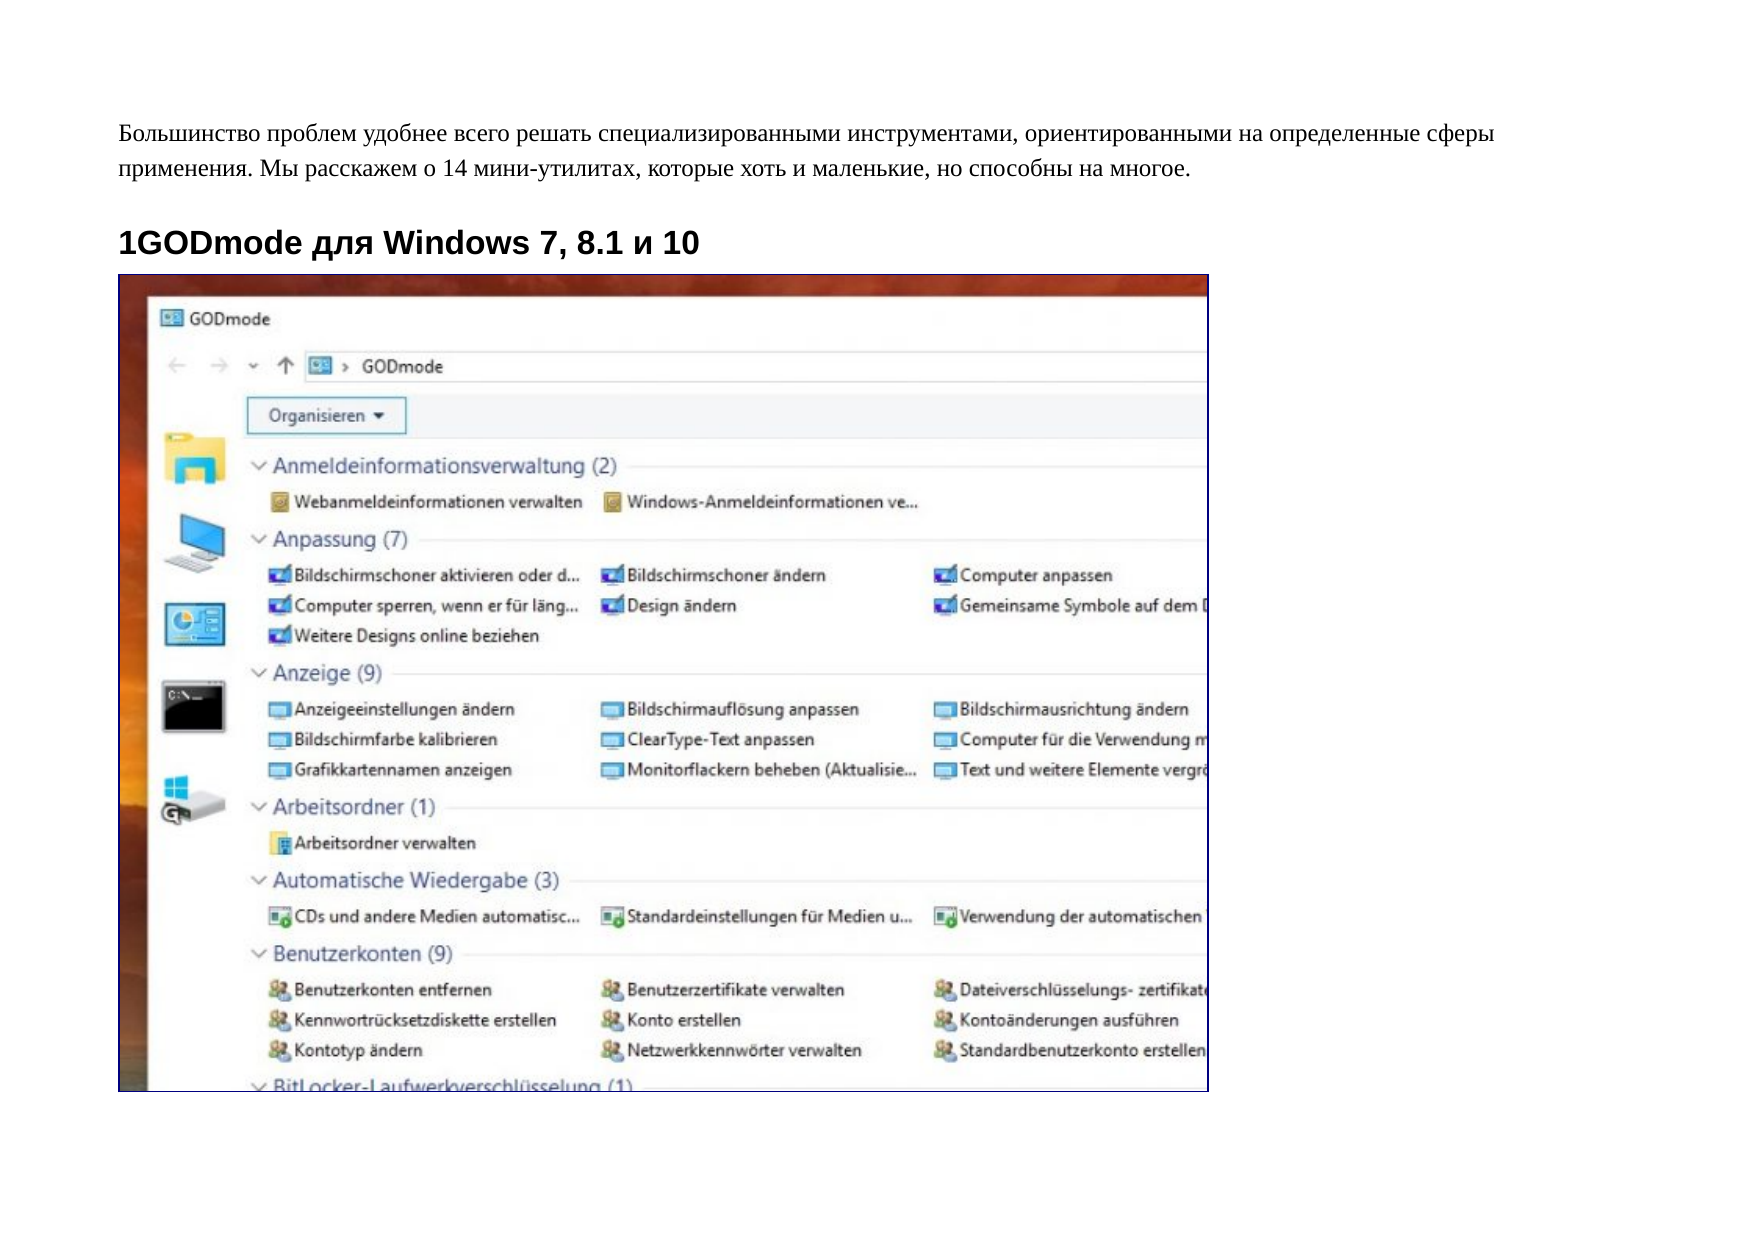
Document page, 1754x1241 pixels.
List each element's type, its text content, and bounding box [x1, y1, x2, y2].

subtitle 1GODmode для Windows 7, 8.1 и 10 [118, 222, 1636, 261]
picture [120, 275, 1207, 1091]
text Большинство проблем удобнее всего решать специализированными инструментами, ориентированными на определенные сферы применения. Мы расскажем о 14 мини-утилитах, которые хоть и маленькие, но способны на многое. [118, 118, 1636, 181]
